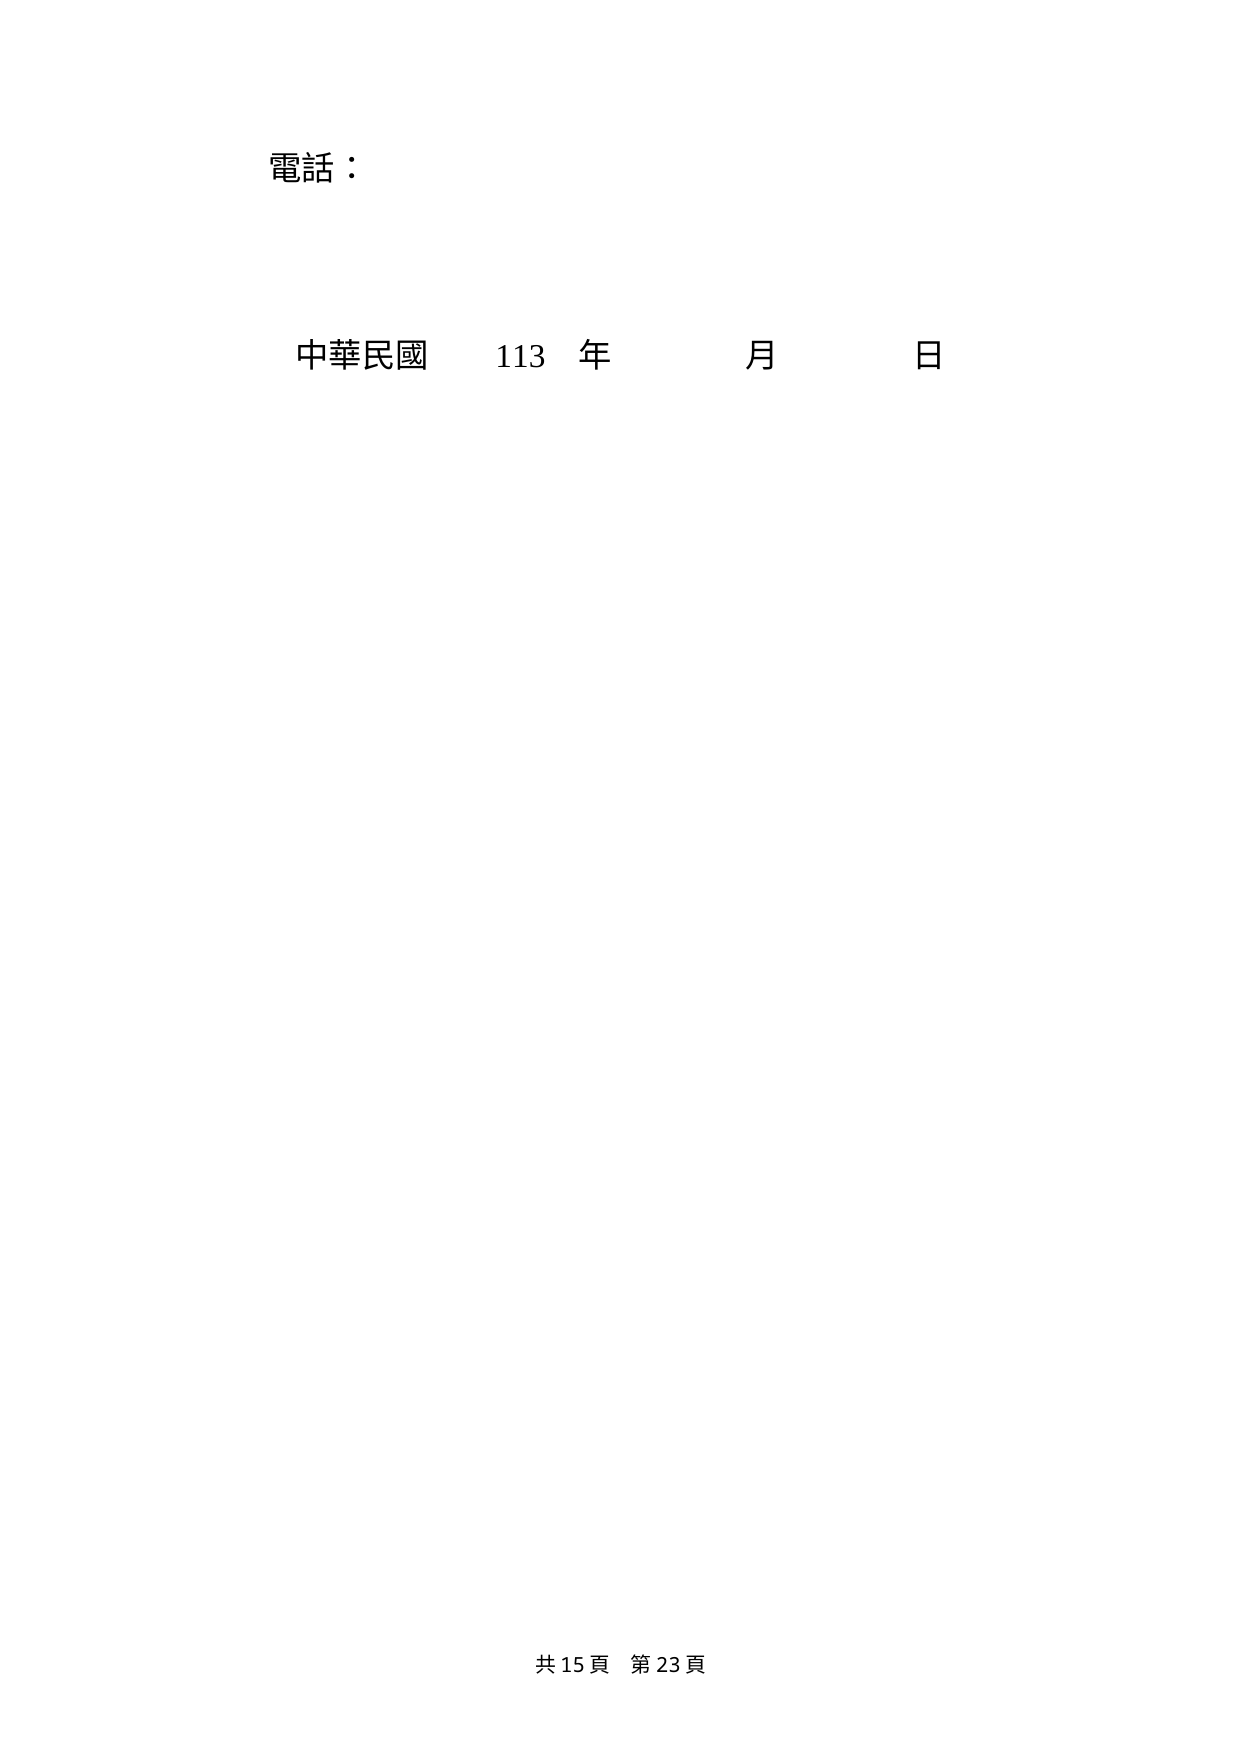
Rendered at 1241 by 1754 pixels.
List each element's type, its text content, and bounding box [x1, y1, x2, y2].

text 電話： [118, 124, 1122, 186]
text 中華民國 113 年 月 日 [118, 311, 1122, 374]
